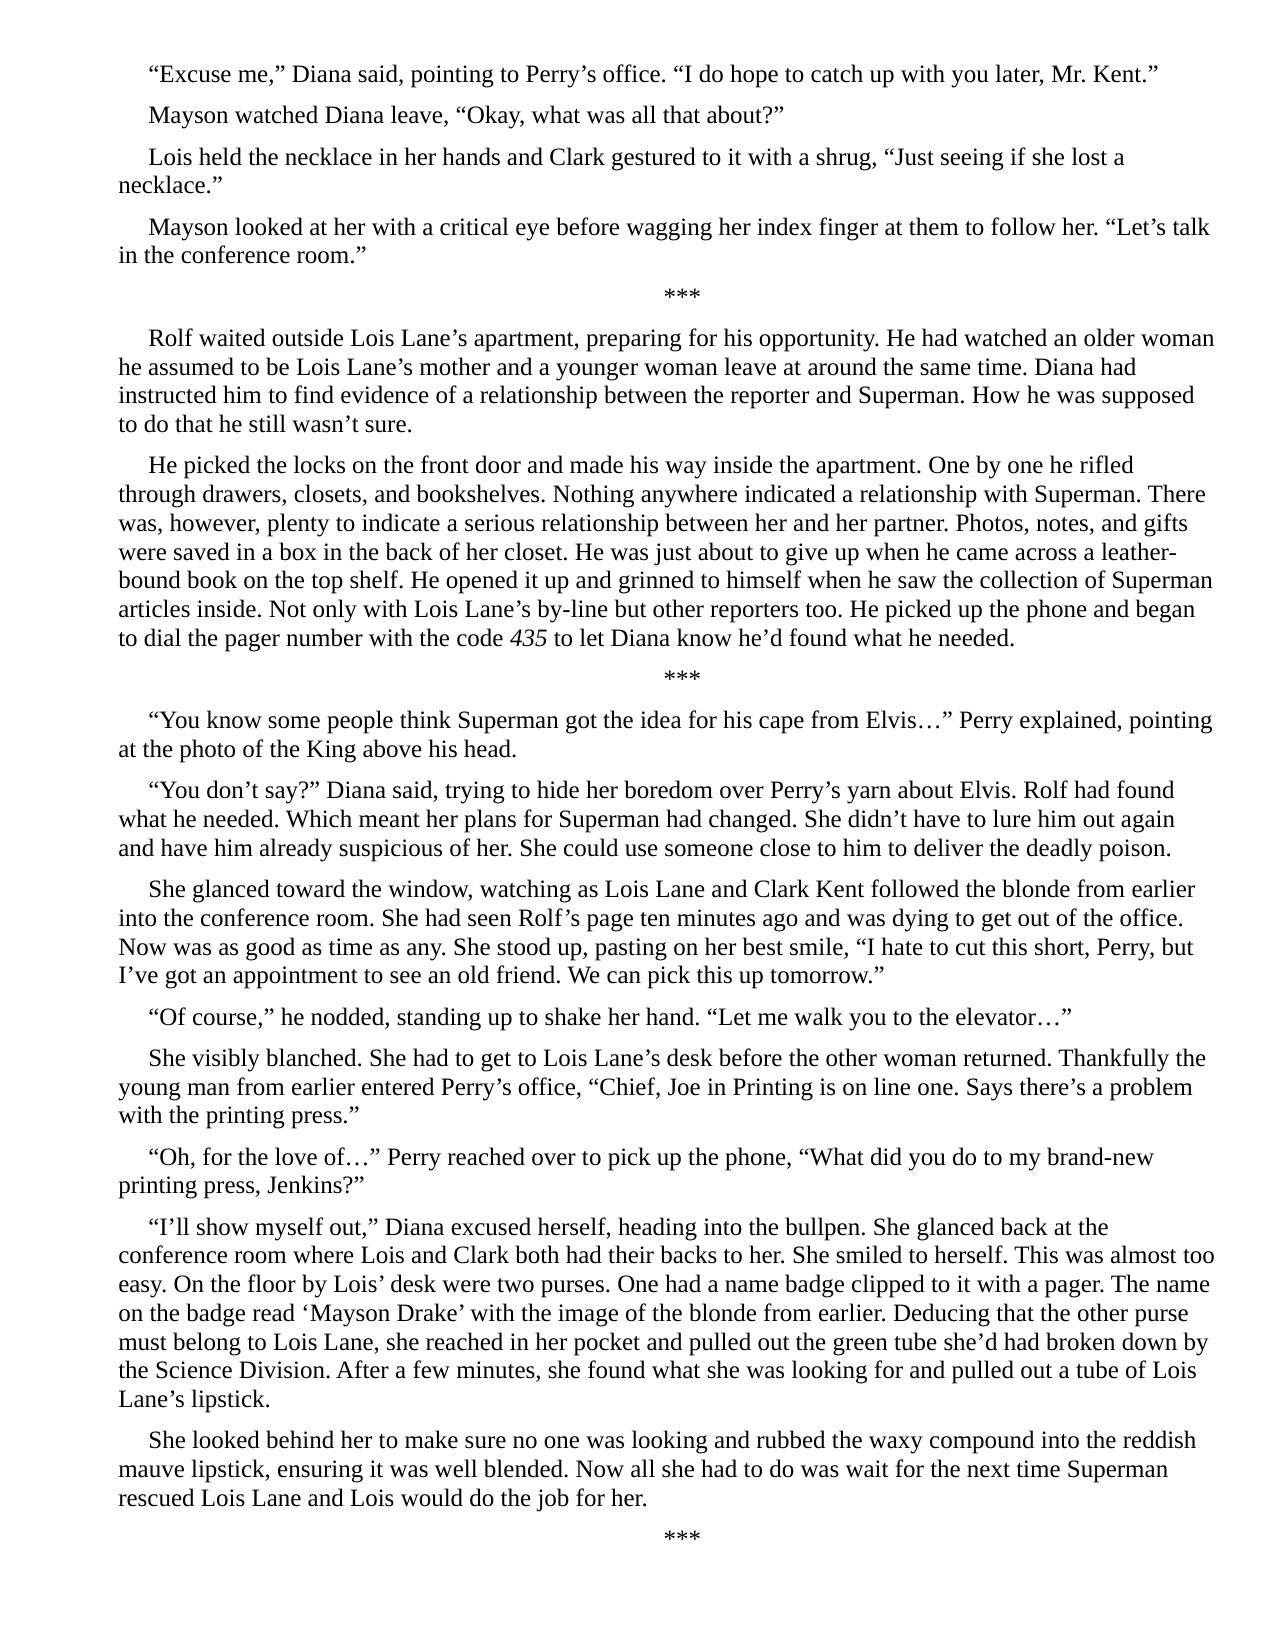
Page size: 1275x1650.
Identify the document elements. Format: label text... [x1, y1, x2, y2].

text “Oh, for the love of…” Perry reached over to pick up the phone, “What did you do to my brand-new printing press, Jenkins?” [118, 1142, 1216, 1199]
text She glanced toward the window, watching as Lois Lane and Clark Kent followed the blonde from earlier into the conference room. She had seen Rolf’s page ten minutes ago and was dying to get out of the office. Now was as good as time as any. She stood up, pasting on her best smile, “I hate to cut this short, Perry, but I’ve got an appointment to see an old friend. We can pick this up tomorrow.” [118, 874, 1216, 989]
text “Of course,” he nodded, standing up to shake her hand. “Let me walk you to the elevator…” [118, 1002, 1216, 1030]
text *** [118, 1524, 1216, 1553]
text Mayson watched Diana leave, “Okay, what was all that about?” [118, 100, 1216, 129]
text He picked the locks on the front door and made his way inside the apartment. One by one he rifled through drawers, closets, and bookshelves. Nothing anywhere indicated a relationship with Superman. There was, however, plenty to indicate a serious relationship between her and her partner. Photos, notes, and gifts were saved in a box in the back of her closet. He was just about to give up when he came across a leather-bound book on the top shelf. He opened it up and grinned to himself when he saw the collection of Superman articles inside. Not only with Lois Lane’s by-line but other reporters too. He picked up the phone and began to dial the pager number with the code 435 to let Diana know he’d found what he needed. [118, 450, 1216, 652]
text *** [118, 664, 1216, 693]
text Lois held the necklace in her hands and Clark gestured to it with a shrug, “Just seeing if she lost a necklace.” [118, 142, 1216, 199]
text Rolf waited outside Lois Lane’s apartment, preparing for his opportunity. He had watched an older woman he assumed to be Lois Lane’s mother and a younger woman leave at around the same time. Diana had instructed him to find evidence of a relationship between the reporter and Superman. How he was supposed to do that he still wasn’t sure. [118, 323, 1216, 438]
text *** [118, 282, 1216, 310]
text “You don’t say?” Diana said, trying to hide her boredom over Perry’s yarn about Elvis. Rolf had found what he needed. Which meant her plans for Superman had changed. She didn’t have to lure him out again and have him already suspicious of her. She could use someone close to him to deliver the deadly poison. [118, 775, 1216, 862]
text “I’ll show myself out,” Diana excused herself, heading into the bullpen. She glanced back at the conference room where Lois and Clark both had their backs to her. She smiled to herself. This was almost too easy. On the floor by Lois’ desk were two purses. One had a name badge clipped to it with a pager. The name on the badge read ‘Mayson Drake’ with the image of the blonde from earlier. Deducing that the other purse must belong to Lois Lane, she reached in her pocket and pulled out the green tube she’d had broken down by the Science Division. After a few minutes, she found what she was looking for and pulled out a tube of Lois Lane’s lipstick. [118, 1212, 1216, 1413]
text She visibly blanched. She had to get to Lois Lane’s desk before the other woman returned. Thankfully the young man from earlier entered Perry’s office, “Chief, Joe in Printing is on line one. Says there’s a problem with the printing press.” [118, 1043, 1216, 1129]
text “You know some people think Superman got the idea for his cape from Elvis…” Perry explained, pointing at the photo of the King above his head. [118, 705, 1216, 763]
text “Excuse me,” Diana said, pointing to Perry’s office. “I do hope to catch up with you later, Mr. Kent.” [118, 59, 1216, 88]
text She looked behind her to make sure no one was looking and rubbed the waxy compound into the reddish mauve lipstick, ensuring it was well blended. Now all she had to do was wait for the next time Superman rescued Lois Lane and Lois would do the job for her. [118, 1425, 1216, 1512]
text Mayson looked at her with a critical eye before wagging her index finger at them to follow her. “Let’s talk in the conference room.” [118, 212, 1216, 269]
